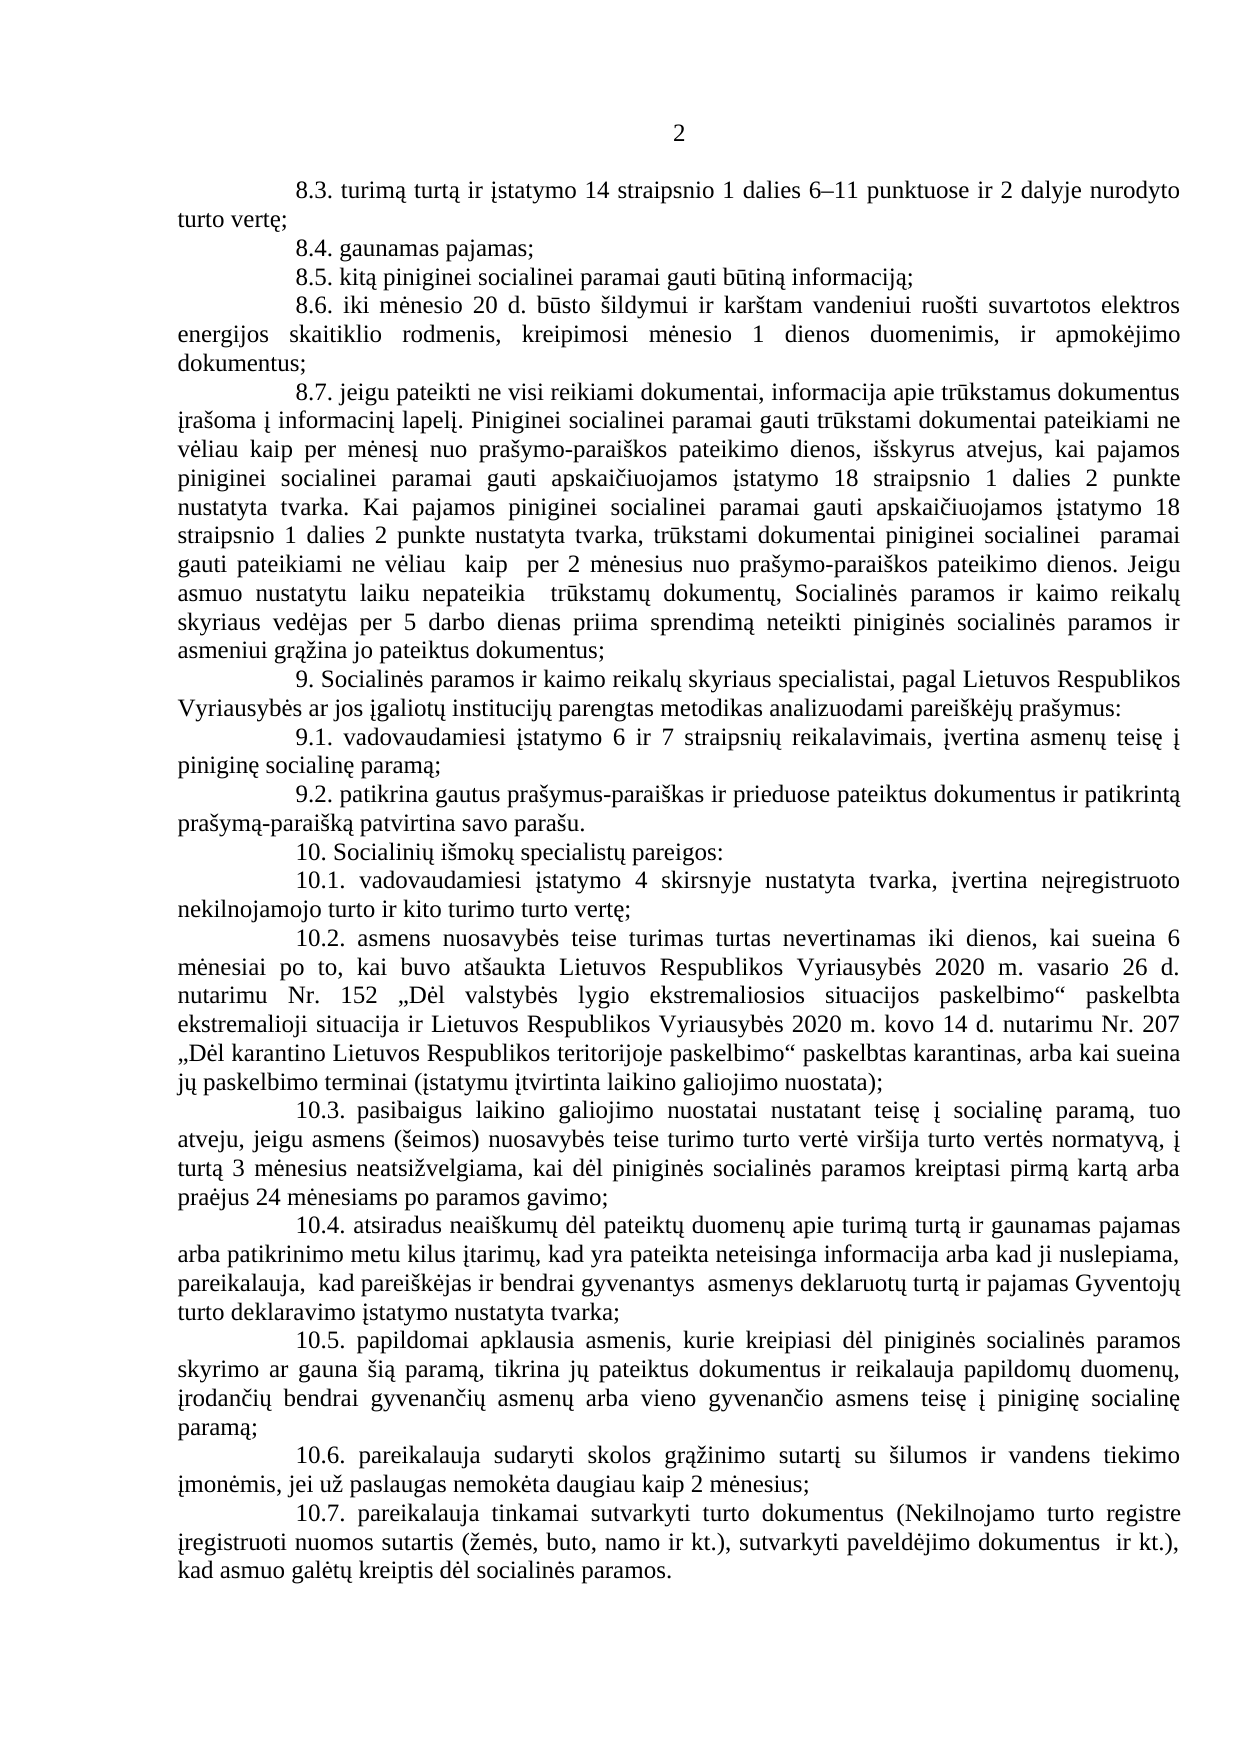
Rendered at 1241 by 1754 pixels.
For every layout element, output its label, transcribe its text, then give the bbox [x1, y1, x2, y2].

text 9. Socialinės paramos ir kaimo reikalų skyriaus specialistai, pagal Lietuvos Respublikos Vyriausybės ar jos įgaliotų institucijų parengtas metodikas analizuodami pareiškėjų prašymus: [177, 664, 1181, 722]
text 10. Socialinių išmokų specialistų pareigos: [177, 837, 1181, 866]
text 10.5. papildomai apklausia asmenis, kurie kreipiasi dėl piniginės socialinės paramos skyrimo ar gauna šią paramą, tikrina jų pateiktus dokumentus ir reikalauja papildomų duomenų, įrodančių bendrai gyvenančių asmenų arba vieno gyvenančio asmens teisę į piniginę socialinę paramą; [177, 1326, 1181, 1441]
text 9.1. vadovaudamiesi įstatymo 6 ir 7 straipsnių reikalavimais, įvertina asmenų teisę į piniginę socialinę paramą; [177, 722, 1181, 779]
text 8.3. turimą turtą ir įstatymo 14 straipsnio 1 dalies 6–11 punktuose ir 2 dalyje nurodyto turto vertę; [177, 176, 1181, 233]
text 10.6. pareikalauja sudaryti skolos grąžinimo sutartį su šilumos ir vandens tiekimo įmonėmis, jei už paslaugas nemokėta daugiau kaip 2 mėnesius; [177, 1441, 1181, 1498]
text 8.6. iki mėnesio 20 d. būsto šildymui ir karštam vandeniui ruošti suvartotos elektros energijos skaitiklio rodmenis, kreipimosi mėnesio 1 dienos duomenimis, ir apmokėjimo dokumentus; [177, 291, 1181, 377]
text 10.1. vadovaudamiesi įstatymo 4 skirsnyje nustatyta tvarka, įvertina neįregistruoto nekilnojamojo turto ir kito turimo turto vertę; [177, 866, 1181, 923]
text 9.2. patikrina gautus prašymus-paraiškas ir prieduose pateiktus dokumentus ir patikrintą prašymą-paraišką patvirtina savo parašu. [177, 779, 1181, 837]
text 8.4. gaunamas pajamas; [177, 233, 1181, 262]
text 10.3. pasibaigus laikino galiojimo nuostatai nustatant teisę į socialinę paramą, tuo atveju, jeigu asmens (šeimos) nuosavybės teise turimo turto vertė viršija turto vertės normatyvą, į turtą 3 mėnesius neatsižvelgiama, kai dėl piniginės socialinės paramos kreiptasi pirmą kartą arba praėjus 24 mėnesiams po paramos gavimo; [177, 1096, 1181, 1211]
text 10.2. asmens nuosavybės teise turimas turtas nevertinamas iki dienos, kai sueina 6 mėnesiai po to, kai buvo atšaukta Lietuvos Respublikos Vyriausybės 2020 m. vasario 26 d. nutarimu Nr. 152 „Dėl valstybės lygio ekstremaliosios situacijos paskelbimo“ paskelbta ekstremalioji situacija ir Lietuvos Respublikos Vyriausybės 2020 m. kovo 14 d. nutarimu Nr. 207 „Dėl karantino Lietuvos Respublikos teritorijoje paskelbimo“ paskelbtas karantinas, arba kai sueina jų paskelbimo terminai (įstatymu įtvirtinta laikino galiojimo nuostata); [177, 923, 1181, 1096]
text 8.5. kitą piniginei socialinei paramai gauti būtiną informaciją; [177, 262, 1181, 291]
text 8.7. jeigu pateikti ne visi reikiami dokumentai, informacija apie trūkstamus dokumentus įrašoma į informacinį lapelį. Piniginei socialinei paramai gauti trūkstami dokumentai pateikiami ne vėliau kaip per mėnesį nuo prašymo-paraiškos pateikimo dienos, išskyrus atvejus, kai pajamos piniginei socialinei paramai gauti apskaičiuojamos įstatymo 18 straipsnio 1 dalies 2 punkte nustatyta tvarka. Kai pajamos piniginei socialinei paramai gauti apskaičiuojamos įstatymo 18 straipsnio 1 dalies 2 punkte nustatyta tvarka, trūkstami dokumentai piniginei socialinei paramai gauti pateikiami ne vėliau kaip per 2 mėnesius nuo prašymo-paraiškos pateikimo dienos. Jeigu asmuo nustatytu laiku nepateikia trūkstamų dokumentų, Socialinės paramos ir kaimo reikalų skyriaus vedėjas per 5 darbo dienas priima sprendimą neteikti piniginės socialinės paramos ir asmeniui grąžina jo pateiktus dokumentus; [177, 377, 1181, 664]
text 10.4. atsiradus neaiškumų dėl pateiktų duomenų apie turimą turtą ir gaunamas pajamas arba patikrinimo metu kilus įtarimų, kad yra pateikta neteisinga informacija arba kad ji nuslepiama, pareikalauja, kad pareiškėjas ir bendrai gyvenantys asmenys deklaruotų turtą ir pajamas Gyventojų turto deklaravimo įstatymo nustatyta tvarka; [177, 1211, 1181, 1326]
text 10.7. pareikalauja tinkamai sutvarkyti turto dokumentus (Nekilnojamo turto registre įregistruoti nuomos sutartis (žemės, buto, namo ir kt.), sutvarkyti paveldėjimo dokumentus ir kt.), kad asmuo galėtų kreiptis dėl socialinės paramos. [177, 1498, 1181, 1584]
